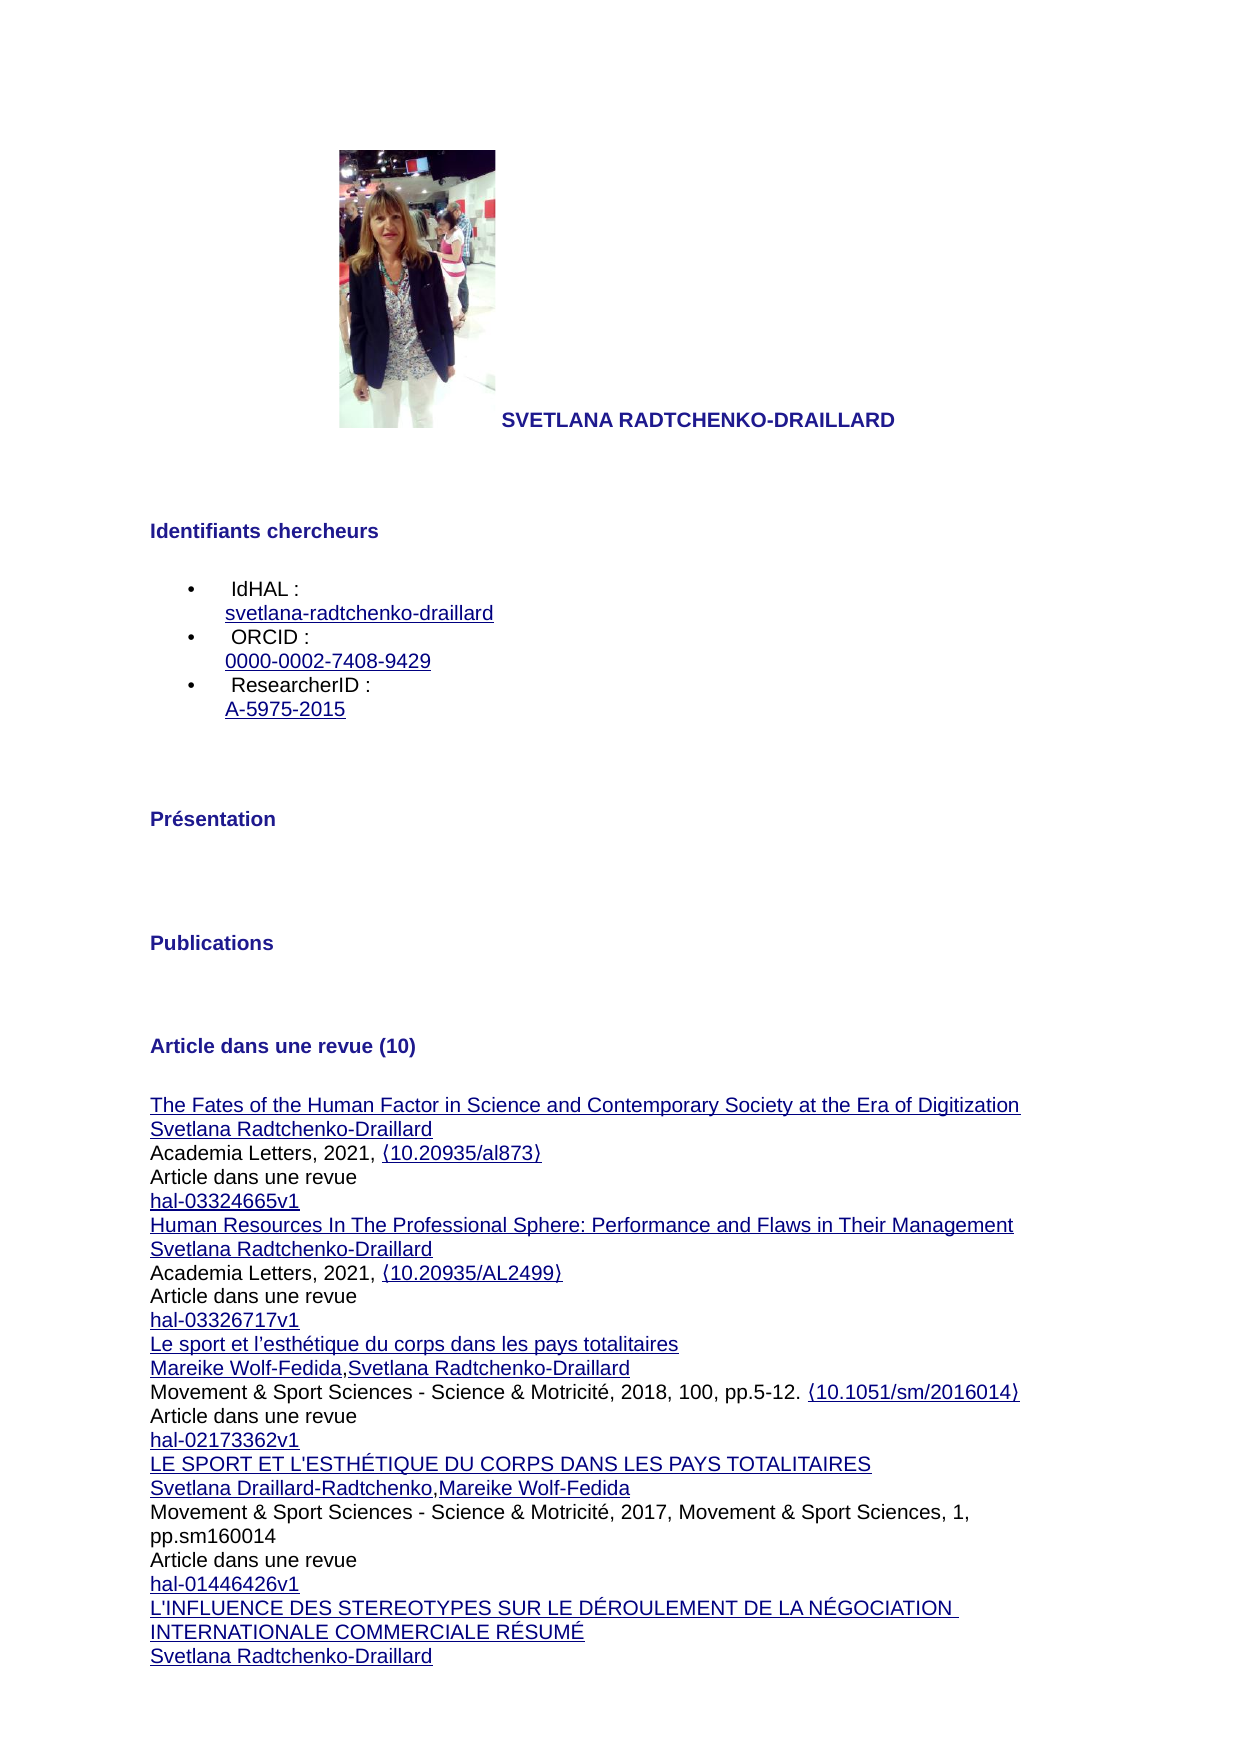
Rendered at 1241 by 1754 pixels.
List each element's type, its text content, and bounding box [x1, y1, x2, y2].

table_cell L'INFLUENCE DES STEREOTYPES SUR LE DÉROULEMENT DE LA NÉGOCIATION INTERNATIONALE COMMERCIALE RÉSUMÉ Svetlana Radtchenko-Draillard [150, 1596, 1090, 1668]
list ResearcherID : [187, 673, 1090, 697]
table_cell Human Resources In The Professional Sphere: Performance and Flaws in Their Management Svetlana Radtchenko-Draillard Academia Letters, 2021, ⟨10.20935/AL2499⟩ Article dans une revue hal-03326717v1 [150, 1213, 1090, 1332]
subtitle Publications [150, 931, 1090, 955]
table_cell LE SPORT ET L'ESTHÉTIQUE DU CORPS DANS LES PAYS TOTALITAIRES Svetlana Draillard-Radtchenko,Mareike Wolf-Fedida Movement & Sport Sciences - Science & Motricité, 2017, Movement & Sport Sciences, 1, pp.sm160014 Article dans une revue hal-01446426v1 [150, 1452, 1090, 1596]
table_cell Le sport et l’esthétique du corps dans les pays totalitaires Mareike Wolf-Fedida,Svetlana Radtchenko-Draillard Movement & Sport Sciences - Science & Motricité, 2018, 100, pp.5-12. ⟨10.1051/sm/2016014⟩ Article dans une revue hal-02173362v1 [150, 1332, 1090, 1452]
list 0000-0002-7408-9429 [187, 649, 1090, 673]
subtitle Article dans une revue (10) [150, 1034, 1090, 1058]
picture [339, 150, 496, 428]
subtitle SVETLANA RADTCHENKO-DRAILLARD [150, 150, 1090, 432]
list svetlana-radtchenko-draillard [187, 601, 1090, 625]
table_header The Fates of the Human Factor in Science and Contemporary Society at the Era of Digitization Svetlana Radtchenko-Draillard Academia Letters, 2021, ⟨10.20935/al873⟩ Article dans une revue hal-03324665v1 [150, 1093, 1090, 1212]
subtitle Présentation [150, 807, 1090, 831]
list ORCID : [187, 625, 1090, 649]
list IdHAL : [187, 577, 1090, 601]
subtitle Identifiants chercheurs [150, 519, 1090, 543]
list A-5975-2015 [187, 697, 1090, 721]
